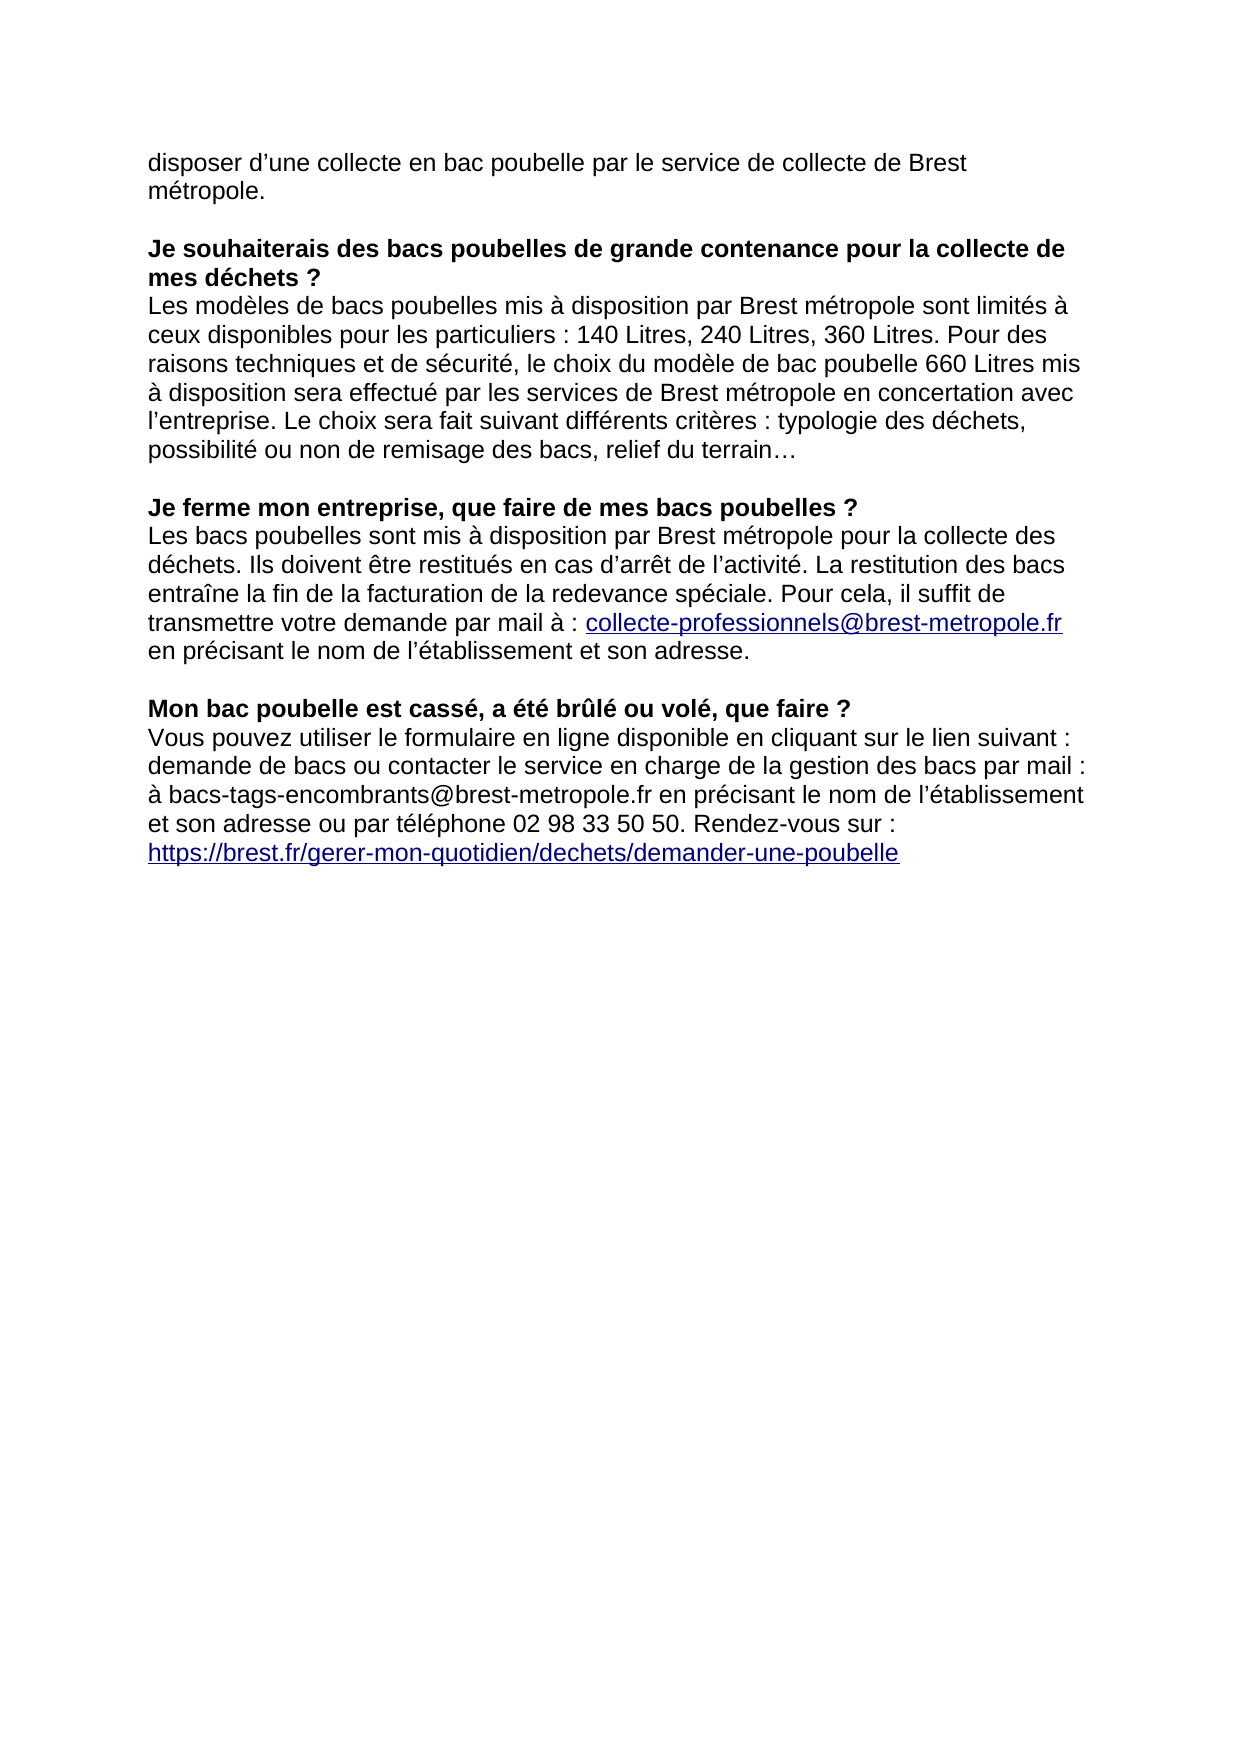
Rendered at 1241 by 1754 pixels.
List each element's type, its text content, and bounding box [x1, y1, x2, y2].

text Mon bac poubelle est cassé, a été brûlé ou volé, que faire ? [148, 694, 1093, 723]
text Je ferme mon entreprise, que faire de mes bacs poubelles ? [148, 493, 1093, 521]
text Je souhaiterais des bacs poubelles de grande contenance pour la collecte de mes déchets ? [148, 234, 1093, 291]
text disposer d’une collecte en bac poubelle par le service de collecte de Brest métropole. [148, 148, 1093, 205]
text Vous pouvez utiliser le formulaire en ligne disponible en cliquant sur le lien suivant : demande de bacs ou contacter le service en charge de la gestion des bacs par mail : à bacs-tags-encombrants@brest-metropole.fr en précisant le nom de l’établissement et son adresse ou par téléphone 02 98 33 50 50. Rendez-vous sur : https://brest.fr/gerer-mon-quotidien/dechets/demander-une-poubelle [148, 723, 1093, 866]
text Les modèles de bacs poubelles mis à disposition par Brest métropole sont limités à ceux disponibles pour les particuliers : 140 Litres, 240 Litres, 360 Litres. Pour des raisons techniques et de sécurité, le choix du modèle de bac poubelle 660 Litres mis à disposition sera effectué par les services de Brest métropole en concertation avec l’entreprise. Le choix sera fait suivant différents critères : typologie des déchets, possibilité ou non de remisage des bacs, relief du terrain… [148, 291, 1093, 464]
text Les bacs poubelles sont mis à disposition par Brest métropole pour la collecte des déchets. Ils doivent être restitués en cas d’arrêt de l’activité. La restitution des bacs entraîne la fin de la facturation de la redevance spéciale. Pour cela, il suffit de transmettre votre demande par mail à : collecte-professionnels@brest-metropole.fr en précisant le nom de l’établissement et son adresse. [148, 521, 1093, 665]
